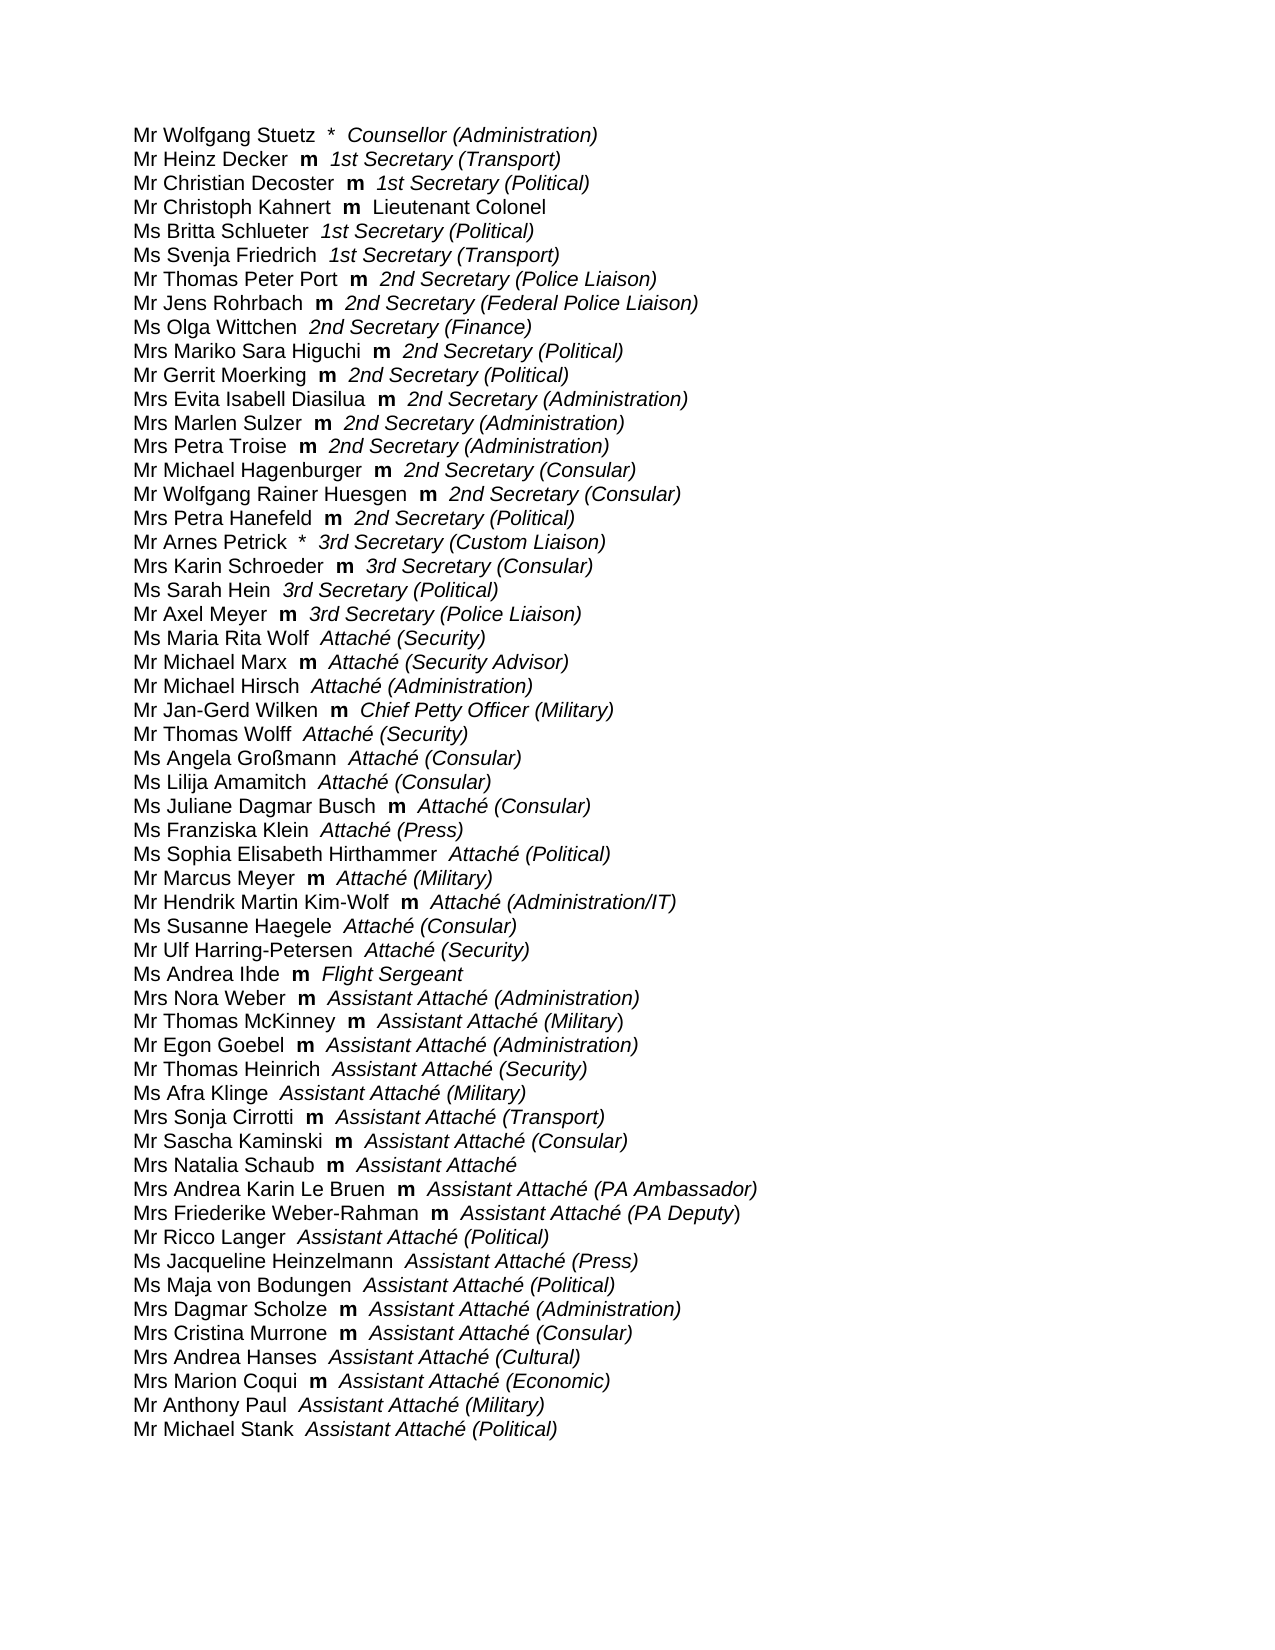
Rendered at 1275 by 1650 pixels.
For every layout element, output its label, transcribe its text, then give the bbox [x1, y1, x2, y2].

text Mr Egon Goebel m Assistant Attaché (Administration) [133, 1033, 1181, 1057]
text Mr Ulf Harring-Petersen Attaché (Security) [133, 937, 1181, 961]
text Mr Thomas McKinney m Assistant Attaché (Military) [133, 1009, 1181, 1033]
text Mrs Karin Schroeder m 3rd Secretary (Consular) [133, 554, 1181, 578]
text Ms Maja von Bodungen Assistant Attaché (Political) [133, 1273, 1181, 1297]
text Mr Sascha Kaminski m Assistant Attaché (Consular) [133, 1129, 1181, 1153]
text Mr Arnes Petrick * 3rd Secretary (Custom Liaison) [133, 530, 1181, 554]
text Mrs Nora Weber m Assistant Attaché (Administration) [133, 985, 1181, 1009]
text Mr Michael Hirsch Attaché (Administration) [133, 674, 1181, 698]
text Mrs Andrea Karin Le Bruen m Assistant Attaché (PA Ambassador) [133, 1177, 1181, 1201]
text Ms Juliane Dagmar Busch m Attaché (Consular) [133, 794, 1181, 818]
text Mrs Petra Hanefeld m 2nd Secretary (Political) [133, 506, 1181, 530]
text Mrs Petra Troise m 2nd Secretary (Administration) [133, 434, 1181, 458]
text Ms Andrea Ihde m Flight Sergeant [133, 961, 1181, 985]
text Ms Afra Klinge Assistant Attaché (Military) [133, 1081, 1181, 1105]
text Mr Anthony Paul Assistant Attaché (Military) [133, 1393, 1181, 1417]
text Mrs Natalia Schaub m Assistant Attaché [133, 1153, 1181, 1177]
text Ms Franziska Klein Attaché (Press) [133, 818, 1181, 842]
text Mrs Friederike Weber-Rahman m Assistant Attaché (PA Deputy) [133, 1201, 1181, 1225]
text Ms Svenja Friedrich 1st Secretary (Transport) [133, 243, 1181, 267]
text Mr Marcus Meyer m Attaché (Military) [133, 866, 1181, 889]
text Mr Christian Decoster m 1st Secretary (Political) [133, 171, 1181, 195]
text Ms Sarah Hein 3rd Secretary (Political) [133, 578, 1181, 602]
text Mr Michael Stank Assistant Attaché (Political) [133, 1417, 1181, 1441]
text Mr Thomas Heinrich Assistant Attaché (Security) [133, 1057, 1181, 1081]
text Ms Sophia Elisabeth Hirthammer Attaché (Political) [133, 842, 1181, 866]
text Ms Jacqueline Heinzelmann Assistant Attaché (Press) [133, 1249, 1181, 1273]
text Mrs Sonja Cirrotti m Assistant Attaché (Transport) [133, 1105, 1181, 1129]
text Mr Michael Hagenburger m 2nd Secretary (Consular) [133, 458, 1181, 482]
text Mrs Cristina Murrone m Assistant Attaché (Consular) [133, 1321, 1181, 1345]
text Mr Thomas Wolff Attaché (Security) [133, 722, 1181, 746]
text Ms Angela Großmann Attaché (Consular) [133, 746, 1181, 770]
text Mr Thomas Peter Port m 2nd Secretary (Police Liaison) [133, 267, 1181, 291]
text Mrs Andrea Hanses Assistant Attaché (Cultural) [133, 1345, 1181, 1369]
text Mr Axel Meyer m 3rd Secretary (Police Liaison) [133, 602, 1181, 626]
text Mr Heinz Decker m 1st Secretary (Transport) [133, 147, 1181, 171]
text Mr Hendrik Martin Kim-Wolf m Attaché (Administration/IT) [133, 889, 1181, 913]
text Mr Michael Marx m Attaché (Security Advisor) [133, 650, 1181, 674]
text Mr Gerrit Moerking m 2nd Secretary (Political) [133, 362, 1181, 386]
text Mrs Marlen Sulzer m 2nd Secretary (Administration) [133, 410, 1181, 434]
text Mr Wolfgang Rainer Huesgen m 2nd Secretary (Consular) [133, 482, 1181, 506]
text Mr Jan-Gerd Wilken m Chief Petty Officer (Military) [133, 698, 1181, 722]
text Mrs Evita Isabell Diasilua m 2nd Secretary (Administration) [133, 386, 1181, 410]
text Mrs Marion Coqui m Assistant Attaché (Economic) [133, 1369, 1181, 1393]
text Mrs Dagmar Scholze m Assistant Attaché (Administration) [133, 1297, 1181, 1321]
text Ms Lilija Amamitch Attaché (Consular) [133, 770, 1181, 794]
text Ms Maria Rita Wolf Attaché (Security) [133, 626, 1181, 650]
text Mr Christoph Kahnert m Lieutenant Colonel [133, 195, 1181, 219]
text Ms Olga Wittchen 2nd Secretary (Finance) [133, 314, 1181, 338]
text Mrs Mariko Sara Higuchi m 2nd Secretary (Political) [133, 338, 1181, 362]
text Ms Susanne Haegele Attaché (Consular) [133, 913, 1181, 937]
text Mr Wolfgang Stuetz * Counsellor (Administration) [133, 123, 1181, 147]
text Mr Jens Rohrbach m 2nd Secretary (Federal Police Liaison) [133, 291, 1181, 314]
text Mr Ricco Langer Assistant Attaché (Political) [133, 1225, 1181, 1249]
text Ms Britta Schlueter 1st Secretary (Political) [133, 219, 1181, 243]
